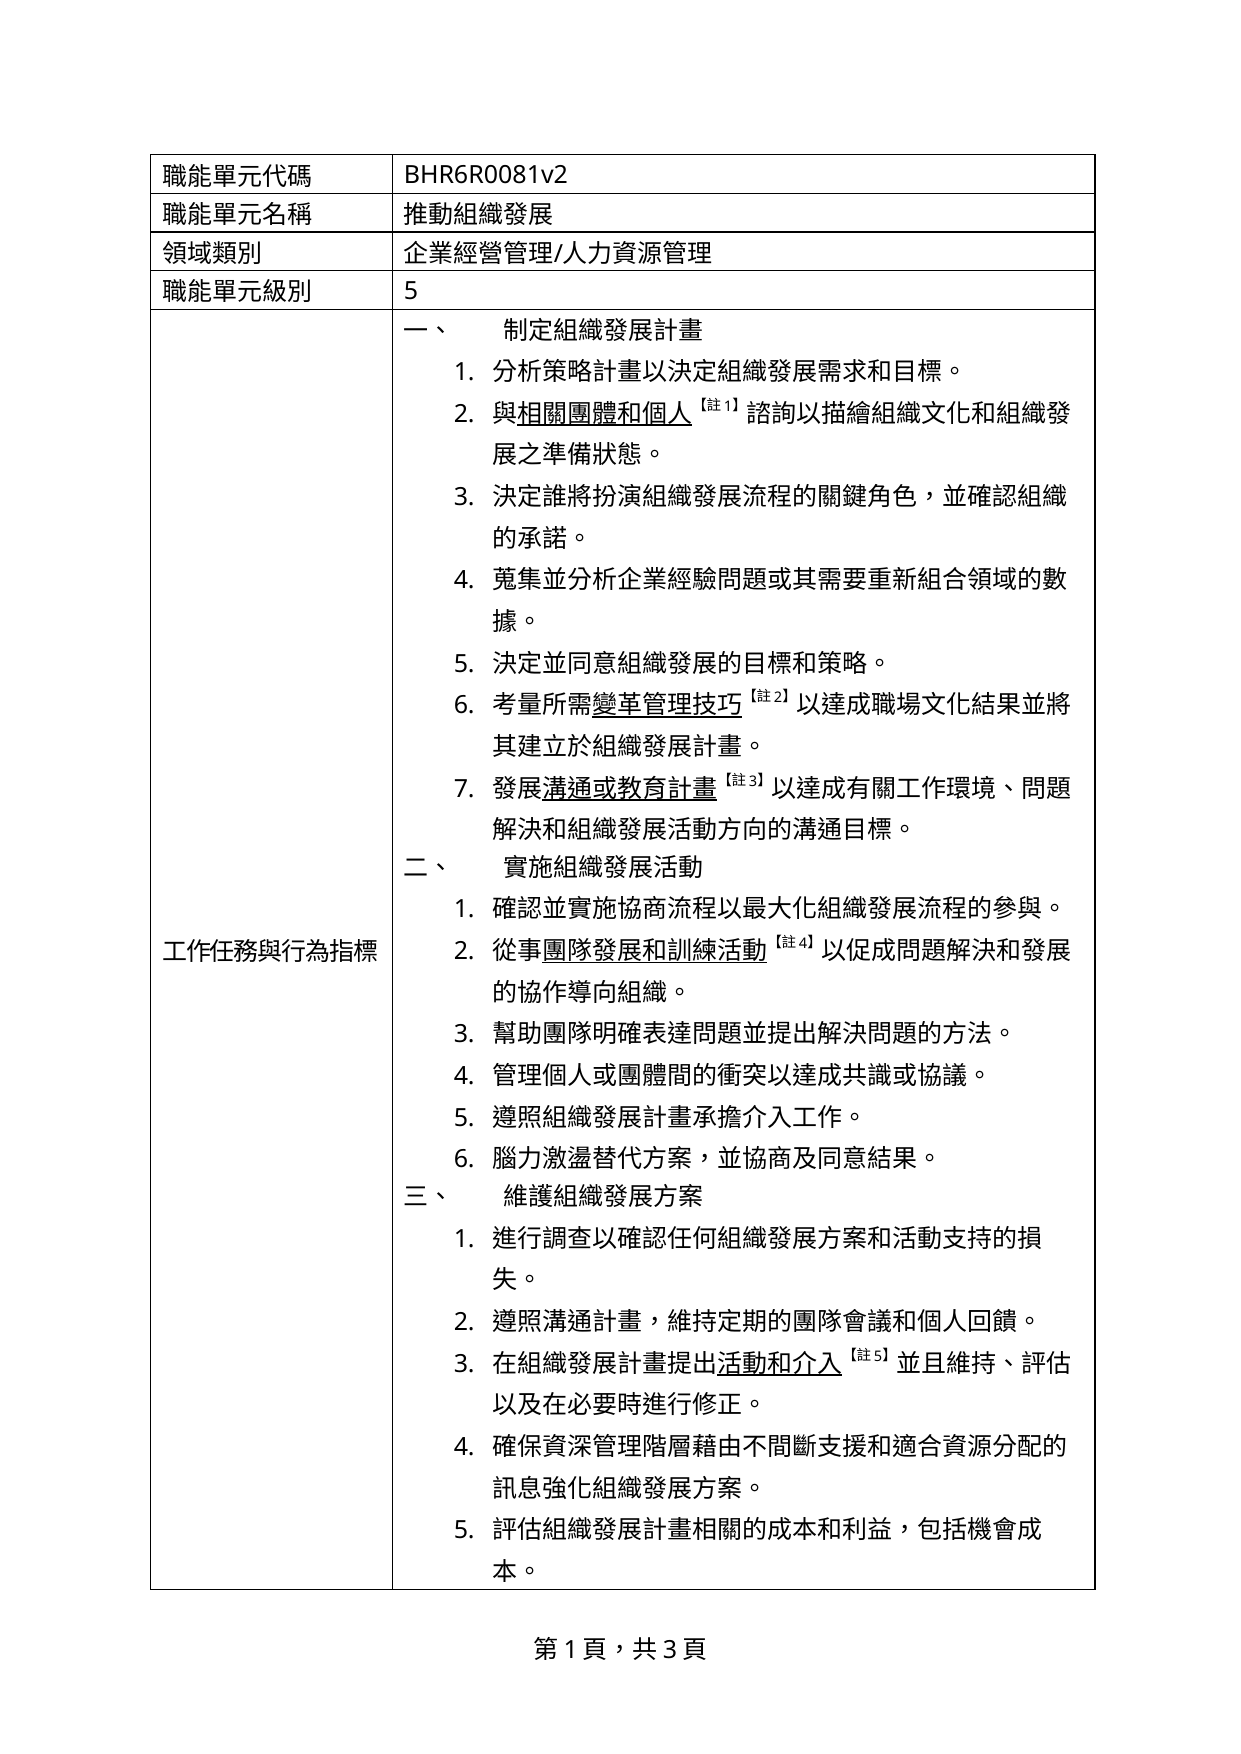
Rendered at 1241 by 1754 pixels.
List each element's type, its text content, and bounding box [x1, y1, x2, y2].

table_cell 工作任務與行為指標 [151, 310, 392, 1589]
table_cell 制定組織發展計畫 分析策略計畫以決定組織發展需求和目標。 與相關團體和個人【註1】諮詢以描繪組織文化和組織發展之準備狀態。 決定誰將扮演組織發展流程的關鍵角色，並確認組織的承諾。 蒐集並分析企業經驗問題或其需要重新組合領域的數據。 決定並同意組織發展的目標和策略。 考量所需變革管理技巧【註2】以達成職場文化結果並將其建立於組織發展計畫。 發展溝通或教育計畫【註3】以達成有關工作環境、問題解決和組織發展活動方向的溝通目標。 實施組織發展活動 確認並實施協商流程以最大化組織發展流程的參與。 從事團隊發展和訓練活動【註4】以促成問題解決和發展的協作導向組織。 幫助團隊明確表達問題並提出解決問題的方法。 管理個人或團體間的衝突以達成共識或協議。 遵照組織發展計畫承擔介入工作。 腦力激盪替代方案，並協商及同意結果。 維護組織發展方案 進行調查以確認任何組織發展方案和活動支持的損失。 遵照溝通計畫，維持定期的團隊會議和個人回饋。 在組織發展計畫提出活動和介入【註5】並且維持、評估以及在必要時進行修正。 確保資深管理階層藉由不間斷支援和適合資源分配的訊息強化組織發展方案。 評估組織發展計畫相關的成本和利益，包括機會成本。 [393, 310, 1094, 1589]
table_cell 5 [393, 271, 1094, 308]
table_cell 領域類別 [151, 233, 392, 270]
table_header BHR6R0081v2 [393, 155, 1094, 193]
table_header 職能單元代碼 [151, 155, 392, 193]
table_cell 推動組織發展 [393, 194, 1094, 231]
table_cell 職能單元級別 [151, 271, 392, 308]
table_cell 企業經營管理/人力資源管理 [393, 233, 1094, 270]
table_cell 職能單元名稱 [151, 194, 392, 231]
